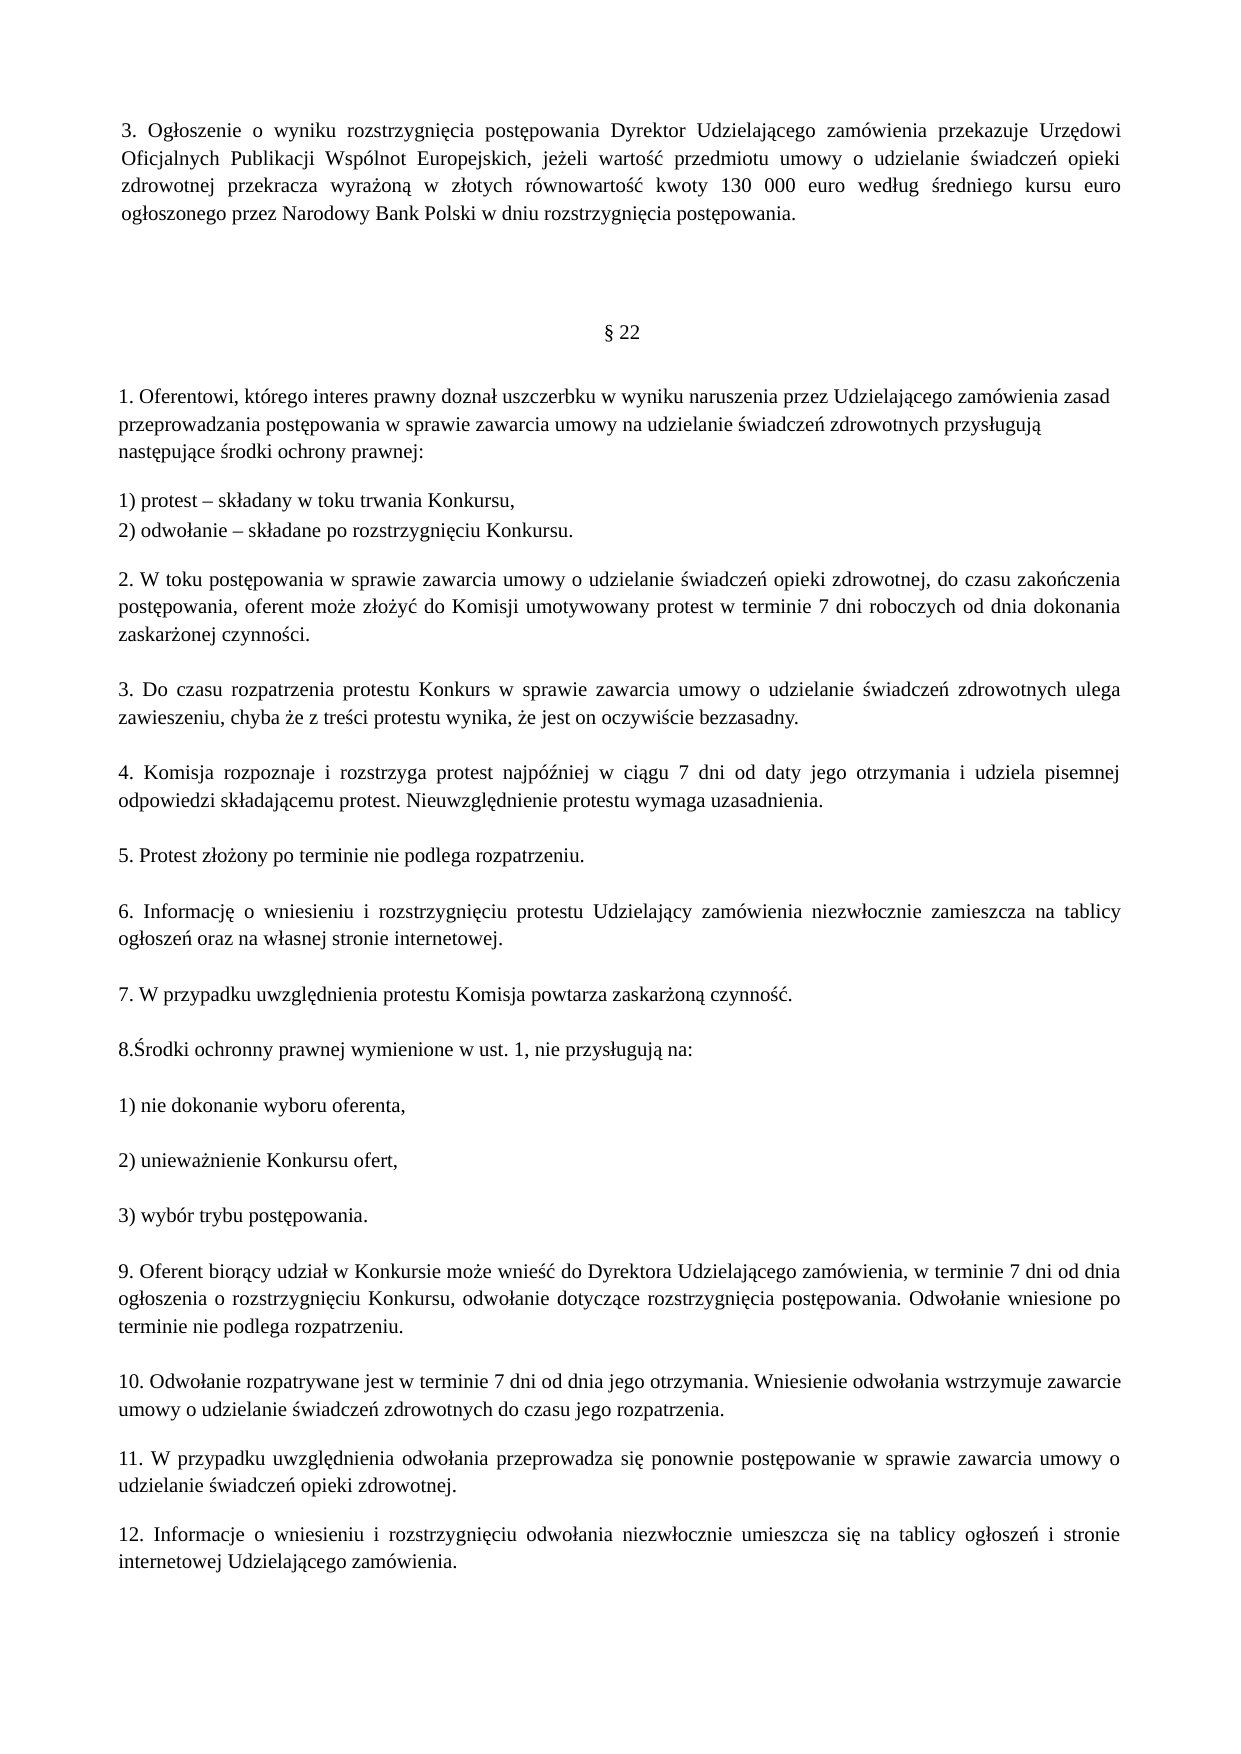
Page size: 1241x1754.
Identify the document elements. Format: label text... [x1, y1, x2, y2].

text 2) odwołanie – składane po rozstrzygnięciu Konkursu. [118, 518, 1122, 542]
text 10. Odwołanie rozpatrywane jest w terminie 7 dni od dnia jego otrzymania. Wniesienie odwołania wstrzymuje zawarcie umowy o udzielanie świadczeń zdrowotnych do czasu jego rozpatrzenia. [118, 1369, 1122, 1421]
text 1. Oferentowi, którego interes prawny doznał uszczerbku w wyniku naruszenia przez Udzielającego zamówienia zasad przeprowadzania postępowania w sprawie zawarcia umowy na udzielanie świadczeń zdrowotnych przysługują następujące środki ochrony prawnej: [118, 384, 1122, 463]
text 3) wybór trybu postępowania. [118, 1203, 1122, 1227]
text 1) nie dokonanie wyboru oferenta, [118, 1092, 1122, 1117]
text 7. W przypadku uwzględnienia protestu Komisja powtarza zaskarżoną czynność. [118, 982, 1122, 1006]
text 8.Środki ochronny prawnej wymienione w ust. 1, nie przysługują na: [118, 1037, 1122, 1061]
text 2) unieważnienie Konkursu ofert, [118, 1148, 1122, 1172]
text 2. W toku postępowania w sprawie zawarcia umowy o udzielanie świadczeń opieki zdrowotnej, do czasu zakończenia postępowania, oferent może złożyć do Komisji umotywowany protest w terminie 7 dni roboczych od dnia dokonania zaskarżonej czynności. [118, 567, 1122, 646]
text 3. Do czasu rozpatrzenia protestu Konkurs w sprawie zawarcia umowy o udzielanie świadczeń zdrowotnych ulega zawieszeniu, chyba że z treści protestu wynika, że jest on oczywiście bezzasadny. [118, 677, 1122, 729]
text § 22 [121, 320, 1122, 344]
text 3. Ogłoszenie o wyniku rozstrzygnięcia postępowania Dyrektor Udzielającego zamówienia przekazuje Urzędowi Oficjalnych Publikacji Wspólnot Europejskich, jeżeli wartość przedmiotu umowy o udzielanie świadczeń opieki zdrowotnej przekracza wyrażoną w złotych równowartość kwoty 130 000 euro według średniego kursu euro ogłoszonego przez Narodowy Bank Polski w dniu rozstrzygnięcia postępowania. [121, 118, 1122, 225]
text 9. Oferent biorący udział w Konkursie może wnieść do Dyrektora Udzielającego zamówienia, w terminie 7 dni od dnia ogłoszenia o rozstrzygnięciu Konkursu, odwołanie dotyczące rozstrzygnięcia postępowania. Odwołanie wniesione po terminie nie podlega rozpatrzeniu. [118, 1259, 1122, 1338]
text 12. Informacje o wniesieniu i rozstrzygnięciu odwołania niezwłocznie umieszcza się na tablicy ogłoszeń i stronie internetowej Udzielającego zamówienia. [118, 1521, 1122, 1573]
text 1) protest – składany w toku trwania Konkursu, [118, 488, 1122, 512]
text 6. Informację o wniesieniu i rozstrzygnięciu protestu Udzielający zamówienia niezwłocznie zamieszcza na tablicy ogłoszeń oraz na własnej stronie internetowej. [118, 899, 1122, 950]
text 11. W przypadku uwzględnienia odwołania przeprowadza się ponownie postępowanie w sprawie zawarcia umowy o udzielanie świadczeń opieki zdrowotnej. [118, 1445, 1122, 1497]
text 4. Komisja rozpoznaje i rozstrzyga protest najpóźniej w ciągu 7 dni od daty jego otrzymania i udziela pisemnej odpowiedzi składającemu protest. Nieuwzględnienie protestu wymaga uzasadnienia. [118, 760, 1122, 812]
text 5. Protest złożony po terminie nie podlega rozpatrzeniu. [118, 843, 1122, 867]
